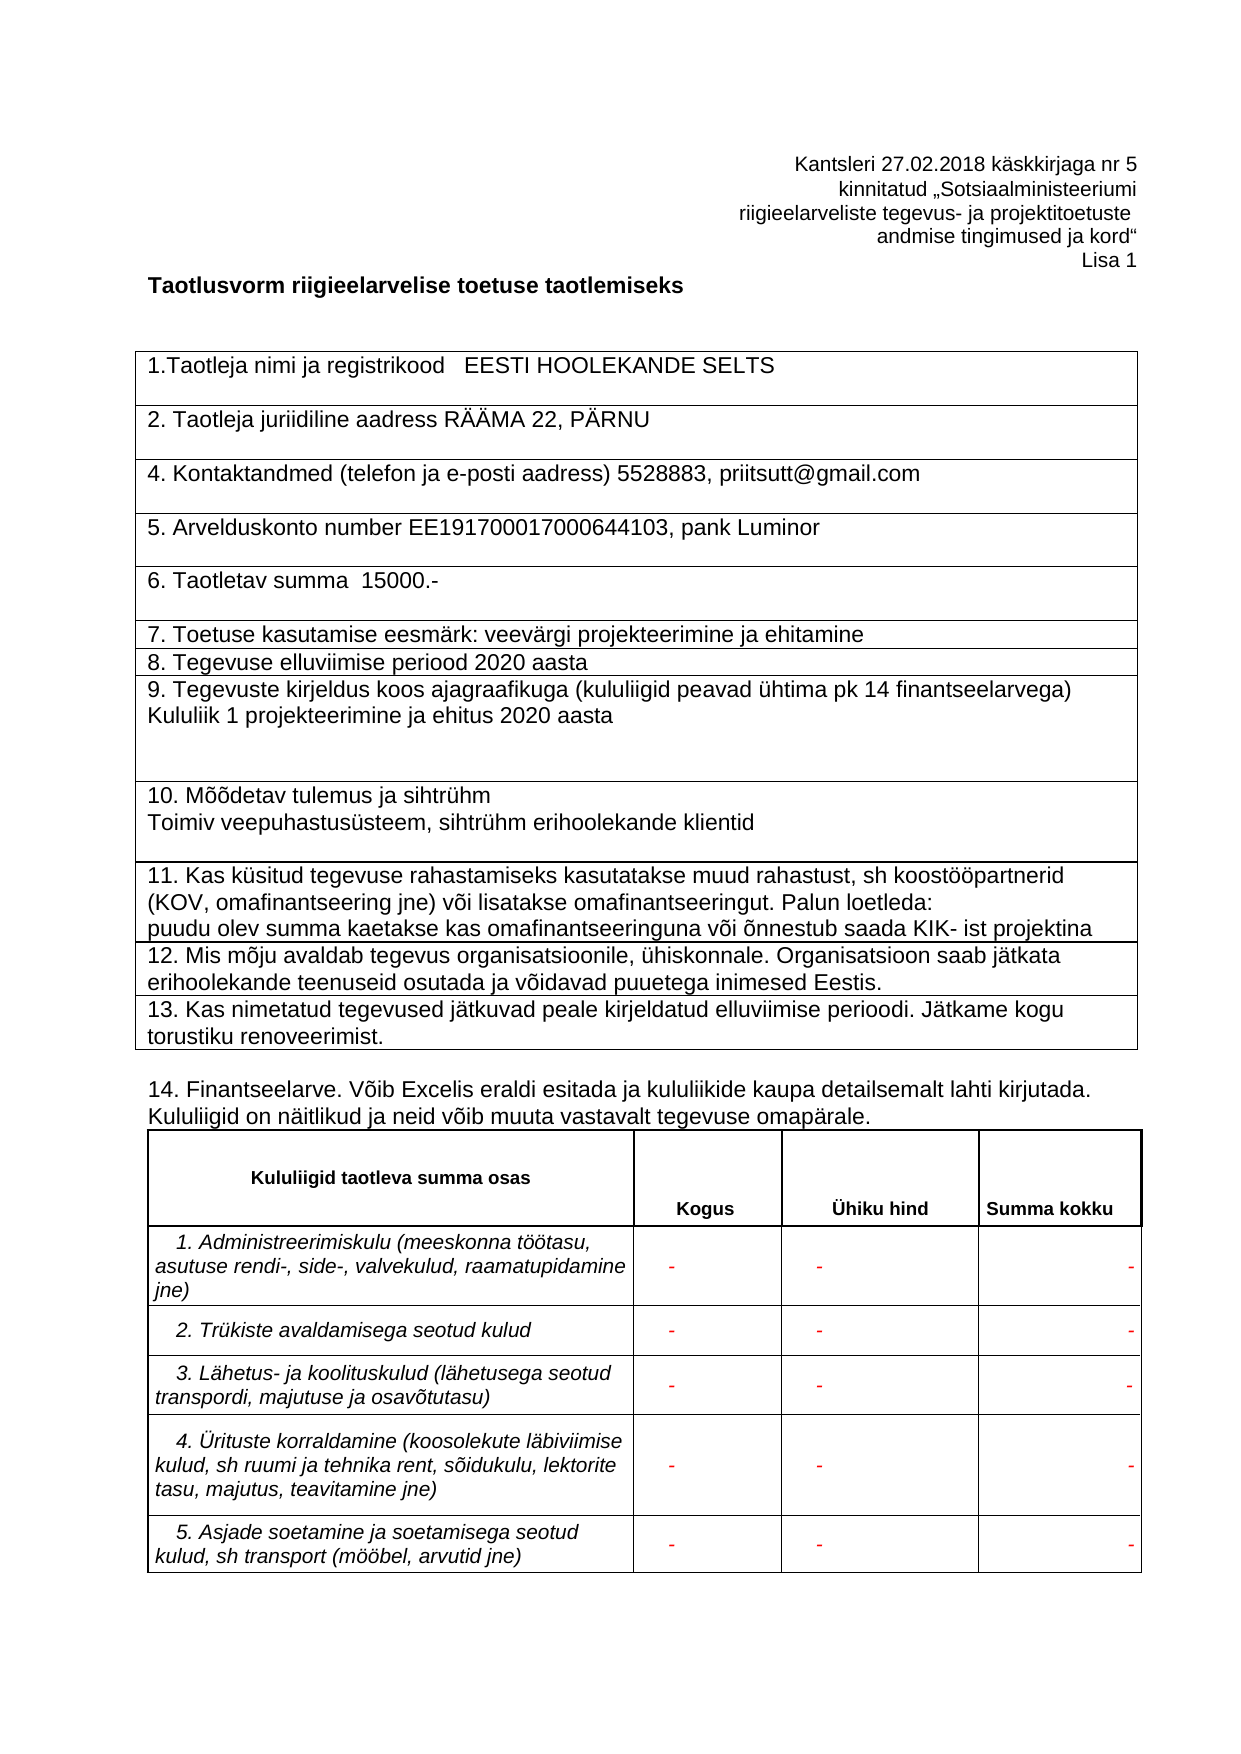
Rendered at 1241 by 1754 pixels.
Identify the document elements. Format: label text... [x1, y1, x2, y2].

table_cell - [634, 1227, 781, 1304]
table_header Kululiigid taotleva summa osas [149, 1131, 633, 1225]
table_cell - [979, 1355, 1141, 1414]
table_cell - [979, 1305, 1141, 1354]
table_cell 5. Asjade soetamine ja soetamisega seotud kulud, sh transport (mööbel, arvutid jne) [149, 1516, 633, 1572]
table_cell 10. Mõõdetav tulemus ja sihtrühm Toimiv veepuhastusüsteem, sihtrühm erihoolekande klientid [136, 782, 1137, 861]
text Kantsleri 27.02.2018 käskkirjaga nr 5 [148, 148, 1137, 176]
table_header [980, 1131, 1140, 1190]
table_cell 6. Taotletav summa 15000.- [136, 567, 1137, 620]
table_header 1.Taotleja nimi ja registrikood EESTI HOOLEKANDE SELTS [136, 352, 1137, 405]
table_cell 4. Ürituste korraldamine (koosolekute läbiviimise kulud, sh ruumi ja tehnika rent, sõidukulu, lektorite tasu, majutus, teavitamine jne) [149, 1415, 633, 1515]
table_header [783, 1131, 978, 1190]
text riigieelarveliste tegevus- ja projektitoetuste [148, 200, 1137, 224]
text 14. Finantseelarve. Võib Excelis eraldi esitada ja kululiikide kaupa detailsemalt lahti kirjutada. Kululiigid on näitlikud ja neid võib muuta vastavalt tegevuse omapärale. [148, 1076, 1137, 1129]
text kinnitatud „Sotsiaalministeeriumi [148, 176, 1137, 200]
table_cell 11. Kas küsitud tegevuse rahastamiseks kasutatakse muud rahastust, sh koostööpartnerid (KOV, omafinantseering jne) või lisatakse omafinantseeringut. Palun loetleda: puudu olev summa kaetakse kas omafinantseeringuna või õnnestub saada KIK- ist projektina [136, 863, 1137, 941]
text andmise tingimused ja kord“ [148, 224, 1137, 248]
table_cell - [634, 1415, 781, 1515]
table_cell - [782, 1415, 978, 1515]
table_cell 13. Kas nimetatud tegevused jätkuvad peale kirjeldatud elluviimise perioodi. Jätkame kogu torustiku renoveerimist. [136, 996, 1137, 1049]
table_cell 1. Administreerimiskulu (meeskonna töötasu, asutuse rendi-, side-, valvekulud, raamatupidamine jne) [149, 1227, 633, 1304]
table_header [635, 1131, 781, 1190]
subtitle Taotlusvorm riigieelarvelise toetuse taotlemiseks [148, 272, 1137, 298]
table_cell Kogus [635, 1190, 781, 1225]
table_cell Ühiku hind [783, 1190, 978, 1225]
table_cell Summa kokku [980, 1190, 1140, 1225]
table_cell - [979, 1515, 1141, 1572]
table_cell - [782, 1356, 978, 1414]
table_cell 3. Lähetus- ja koolituskulud (lähetusega seotud transpordi, majutuse ja osavõtutasu) [149, 1356, 633, 1414]
table_cell 2. Taotleja juriidiline aadress RÄÄMA 22, PÄRNU [136, 406, 1137, 459]
table_cell - [782, 1306, 978, 1354]
table_cell - [979, 1414, 1141, 1515]
table_cell 9. Tegevuste kirjeldus koos ajagraafikuga (kululiigid peavad ühtima pk 14 finantseelarvega) Kululiik 1 projekteerimine ja ehitus 2020 aasta [136, 676, 1137, 781]
table_cell - [634, 1306, 781, 1354]
table_cell 7. Toetuse kasutamise eesmärk: veevärgi projekteerimine ja ehitamine [136, 621, 1137, 647]
table_cell 5. Arvelduskonto number EE191700017000644103, pank Luminor [136, 514, 1137, 566]
table_cell - [634, 1356, 781, 1414]
table_cell - [782, 1227, 978, 1304]
table_cell - [782, 1516, 978, 1572]
table_cell 4. Kontaktandmed (telefon ja e-posti aadress) 5528883, priitsutt@gmail.com [136, 460, 1137, 512]
table_cell 12. Mis mõju avaldab tegevus organisatsioonile, ühiskonnale. Organisatsioon saab jätkata erihoolekande teenuseid osutada ja võidavad puuetega inimesed Eestis. [136, 943, 1137, 995]
table_cell 2. Trükiste avaldamisega seotud kulud [149, 1306, 633, 1354]
table_cell - [634, 1516, 781, 1572]
table_cell - [979, 1227, 1141, 1304]
subtitle Lisa 1 [148, 248, 1137, 272]
table_cell 8. Tegevuse elluviimise periood 2020 aasta [136, 649, 1137, 675]
